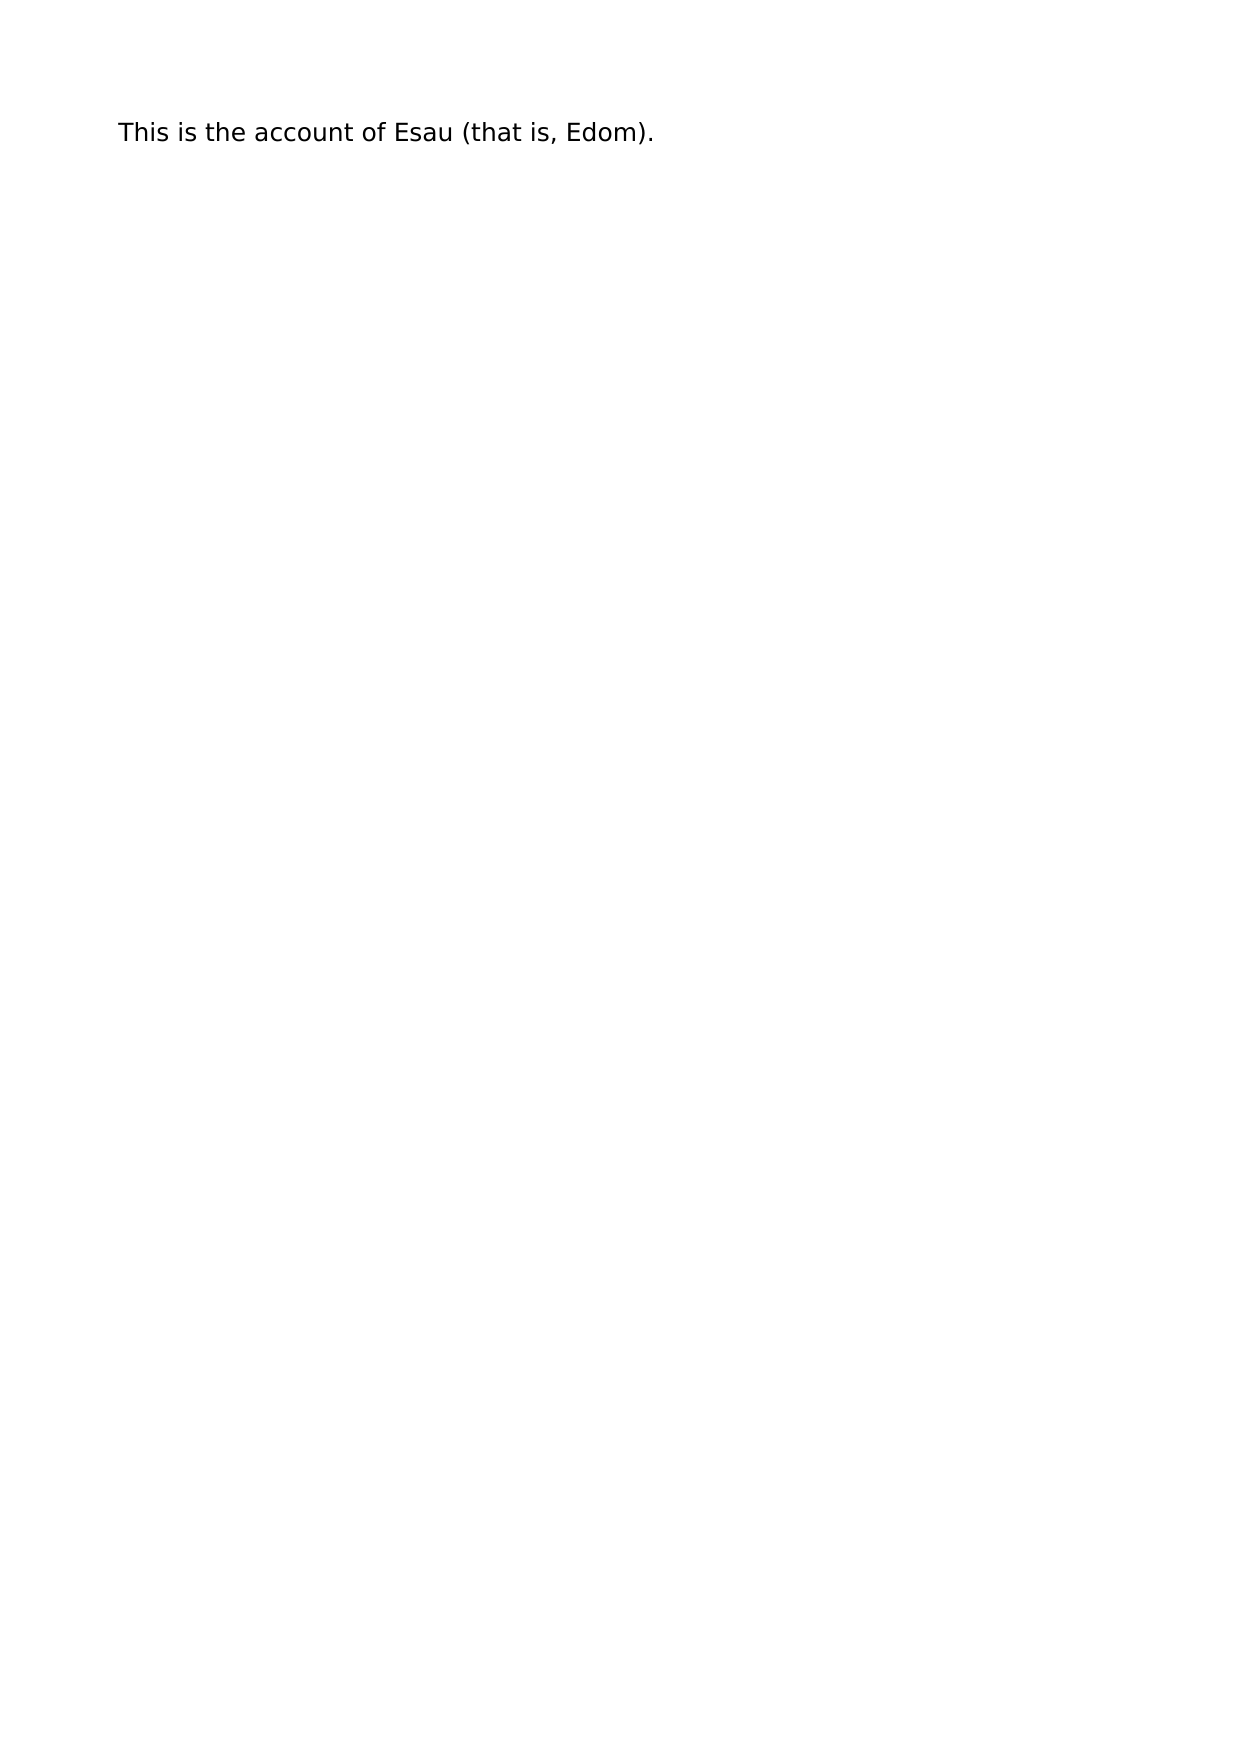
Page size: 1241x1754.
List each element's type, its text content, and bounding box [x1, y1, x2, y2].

text This is the account of Esau (that is, Edom). [118, 118, 1122, 147]
